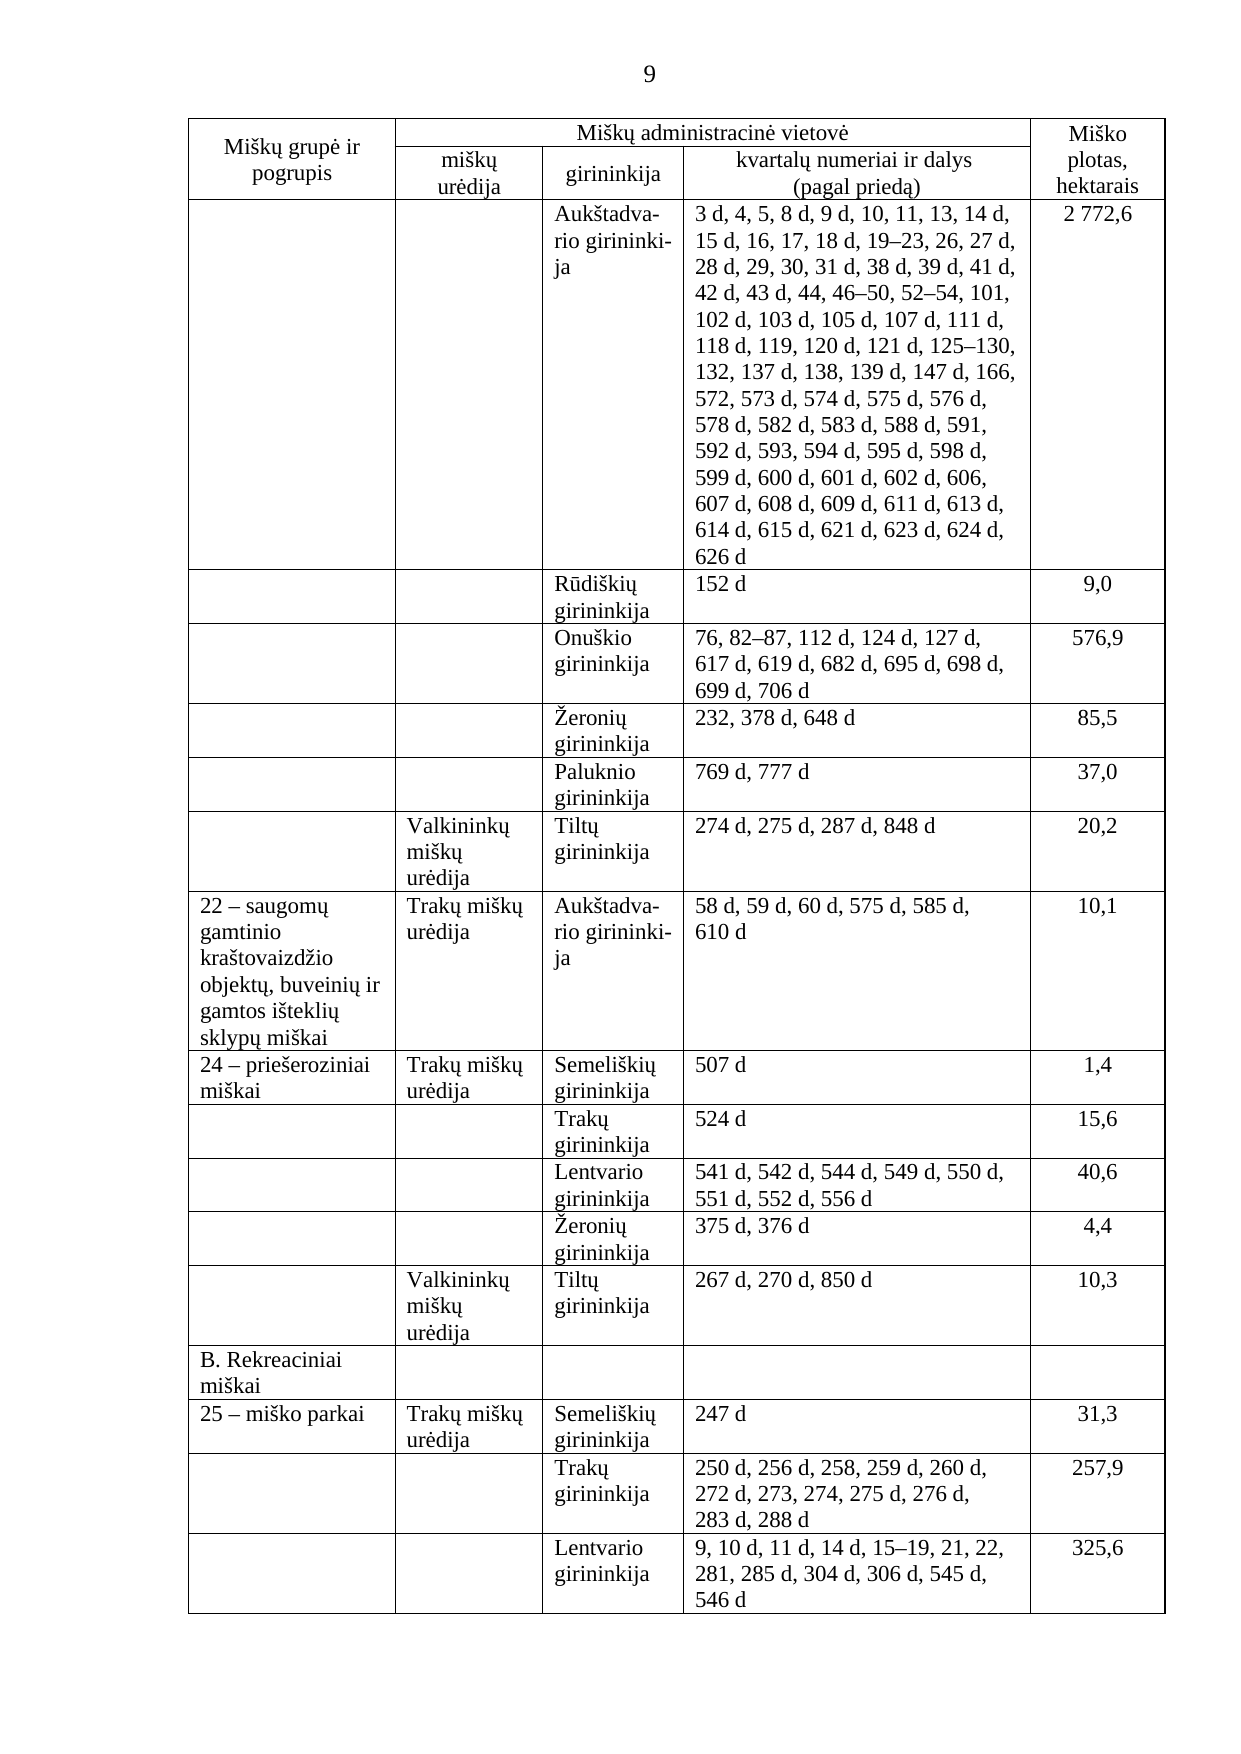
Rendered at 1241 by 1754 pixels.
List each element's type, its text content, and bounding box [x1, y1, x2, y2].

table_cell girininkija [543, 147, 683, 199]
table_cell 10,1 [1031, 892, 1164, 1050]
table_cell kvartalų numeriai ir dalys (pagal priedą) [684, 147, 1030, 199]
table_cell 9,0 [1031, 570, 1164, 623]
table_cell [396, 1105, 542, 1157]
table_cell 31,3 [1031, 1400, 1164, 1452]
table_cell [396, 704, 542, 757]
table_cell [189, 704, 395, 757]
table_header Miškų grupė ir pogrupis [189, 119, 395, 199]
table_cell 2 772,6 [1031, 200, 1164, 569]
table_cell Valkininkų miškų urėdija [396, 812, 542, 891]
table_cell Aukštadva-rio girininki-ja [543, 892, 683, 1050]
table_cell [189, 624, 395, 703]
table_cell [189, 812, 395, 891]
table_cell [396, 624, 542, 703]
table_cell 40,6 [1031, 1159, 1164, 1211]
table_cell [189, 1105, 395, 1157]
table_cell Aukštadva-rio girininki-ja [543, 200, 683, 569]
table_cell Onuškio girininkija [543, 624, 683, 703]
table_cell [189, 570, 395, 623]
table_cell [396, 200, 542, 569]
table_cell [396, 570, 542, 623]
table_cell [396, 758, 542, 811]
table_cell Tiltų girininkija [543, 1266, 683, 1345]
table_cell Žeronių girininkija [543, 704, 683, 757]
table_cell Tiltų girininkija [543, 812, 683, 891]
table_cell 250 d, 256 d, 258, 259 d, 260 d, 272 d, 273, 274, 275 d, 276 d, 283 d, 288 d [684, 1454, 1030, 1533]
table_cell [189, 1266, 395, 1345]
table_cell Trakų miškų urėdija [396, 1051, 542, 1104]
table_cell [189, 1454, 395, 1533]
table_cell [396, 1159, 542, 1211]
table_cell 541 d, 542 d, 544 d, 549 d, 550 d, 551 d, 552 d, 556 d [684, 1159, 1030, 1211]
table_header Miškų administracinė vietovė [396, 119, 1030, 146]
table_cell [1031, 1346, 1164, 1399]
table_cell [189, 1534, 395, 1613]
table_cell Paluknio girininkija [543, 758, 683, 811]
table_cell Trakų girininkija [543, 1454, 683, 1533]
table_cell Lentvario girininkija [543, 1534, 683, 1613]
table_cell 37,0 [1031, 758, 1164, 811]
table_cell [396, 1534, 542, 1613]
table_cell Semeliškių girininkija [543, 1051, 683, 1104]
table_cell 325,6 [1031, 1534, 1164, 1613]
table_cell 24 – priešeroziniai miškai [189, 1051, 395, 1104]
table_cell [684, 1346, 1030, 1399]
table_cell 769 d, 777 d [684, 758, 1030, 811]
table_cell 152 d [684, 570, 1030, 623]
table_cell 232, 378 d, 648 d [684, 704, 1030, 757]
table_cell [396, 1454, 542, 1533]
table_cell 3 d, 4, 5, 8 d, 9 d, 10, 11, 13, 14 d, 15 d, 16, 17, 18 d, 19–23, 26, 27 d, 28 d, 29, 30, 31 d, 38 d, 39 d, 41 d, 42 d, 43 d, 44, 46–50, 52–54, 101, 102 d, 103 d, 105 d, 107 d, 111 d, 118 d, 119, 120 d, 121 d, 125–130, 132, 137 d, 138, 139 d, 147 d, 166, 572, 573 d, 574 d, 575 d, 576 d, 578 d, 582 d, 583 d, 588 d, 591, 592 d, 593, 594 d, 595 d, 598 d, 599 d, 600 d, 601 d, 602 d, 606, 607 d, 608 d, 609 d, 611 d, 613 d, 614 d, 615 d, 621 d, 623 d, 624 d, 626 d [684, 200, 1030, 569]
table_cell 375 d, 376 d [684, 1212, 1030, 1265]
table_cell 76, 82–87, 112 d, 124 d, 127 d, 617 d, 619 d, 682 d, 695 d, 698 d, 699 d, 706 d [684, 624, 1030, 703]
table_cell 15,6 [1031, 1105, 1164, 1157]
table_cell Trakų girininkija [543, 1105, 683, 1157]
table_cell Rūdiškių girininkija [543, 570, 683, 623]
table_cell miškų urėdija [396, 147, 542, 199]
table_cell 576,9 [1031, 624, 1164, 703]
table_header Miško plotas, hektarais [1031, 119, 1164, 199]
table_cell 9, 10 d, 11 d, 14 d, 15–19, 21, 22, 281, 285 d, 304 d, 306 d, 545 d, 546 d [684, 1534, 1030, 1613]
table_cell [189, 1159, 395, 1211]
table_cell Trakų miškų urėdija [396, 892, 542, 1050]
table_cell [189, 758, 395, 811]
table_cell 274 d, 275 d, 287 d, 848 d [684, 812, 1030, 891]
table_cell 20,2 [1031, 812, 1164, 891]
table_cell 25 – miško parkai [189, 1400, 395, 1452]
table_cell [189, 200, 395, 569]
table_cell 247 d [684, 1400, 1030, 1452]
table_cell Trakų miškų urėdija [396, 1400, 542, 1452]
table_cell 10,3 [1031, 1266, 1164, 1345]
table_cell 524 d [684, 1105, 1030, 1157]
table_cell 58 d, 59 d, 60 d, 575 d, 585 d, 610 d [684, 892, 1030, 1050]
table_cell [396, 1212, 542, 1265]
table_cell [396, 1346, 542, 1399]
table_cell 22 – saugomų gamtinio kraštovaizdžio objektų, buveinių ir gamtos išteklių sklypų miškai [189, 892, 395, 1050]
table_cell Semeliškių girininkija [543, 1400, 683, 1452]
table_cell [543, 1346, 683, 1399]
table_cell Valkininkų miškų urėdija [396, 1266, 542, 1345]
table_cell Žeronių girininkija [543, 1212, 683, 1265]
table_cell 267 d, 270 d, 850 d [684, 1266, 1030, 1345]
table_cell B. Rekreaciniai miškai [189, 1346, 395, 1399]
table_cell Lentvario girininkija [543, 1159, 683, 1211]
table_cell 257,9 [1031, 1454, 1164, 1533]
table_cell 1,4 [1031, 1051, 1164, 1104]
table_cell 4,4 [1031, 1212, 1164, 1265]
table_cell 85,5 [1031, 704, 1164, 757]
table_cell [189, 1212, 395, 1265]
table_cell 507 d [684, 1051, 1030, 1104]
